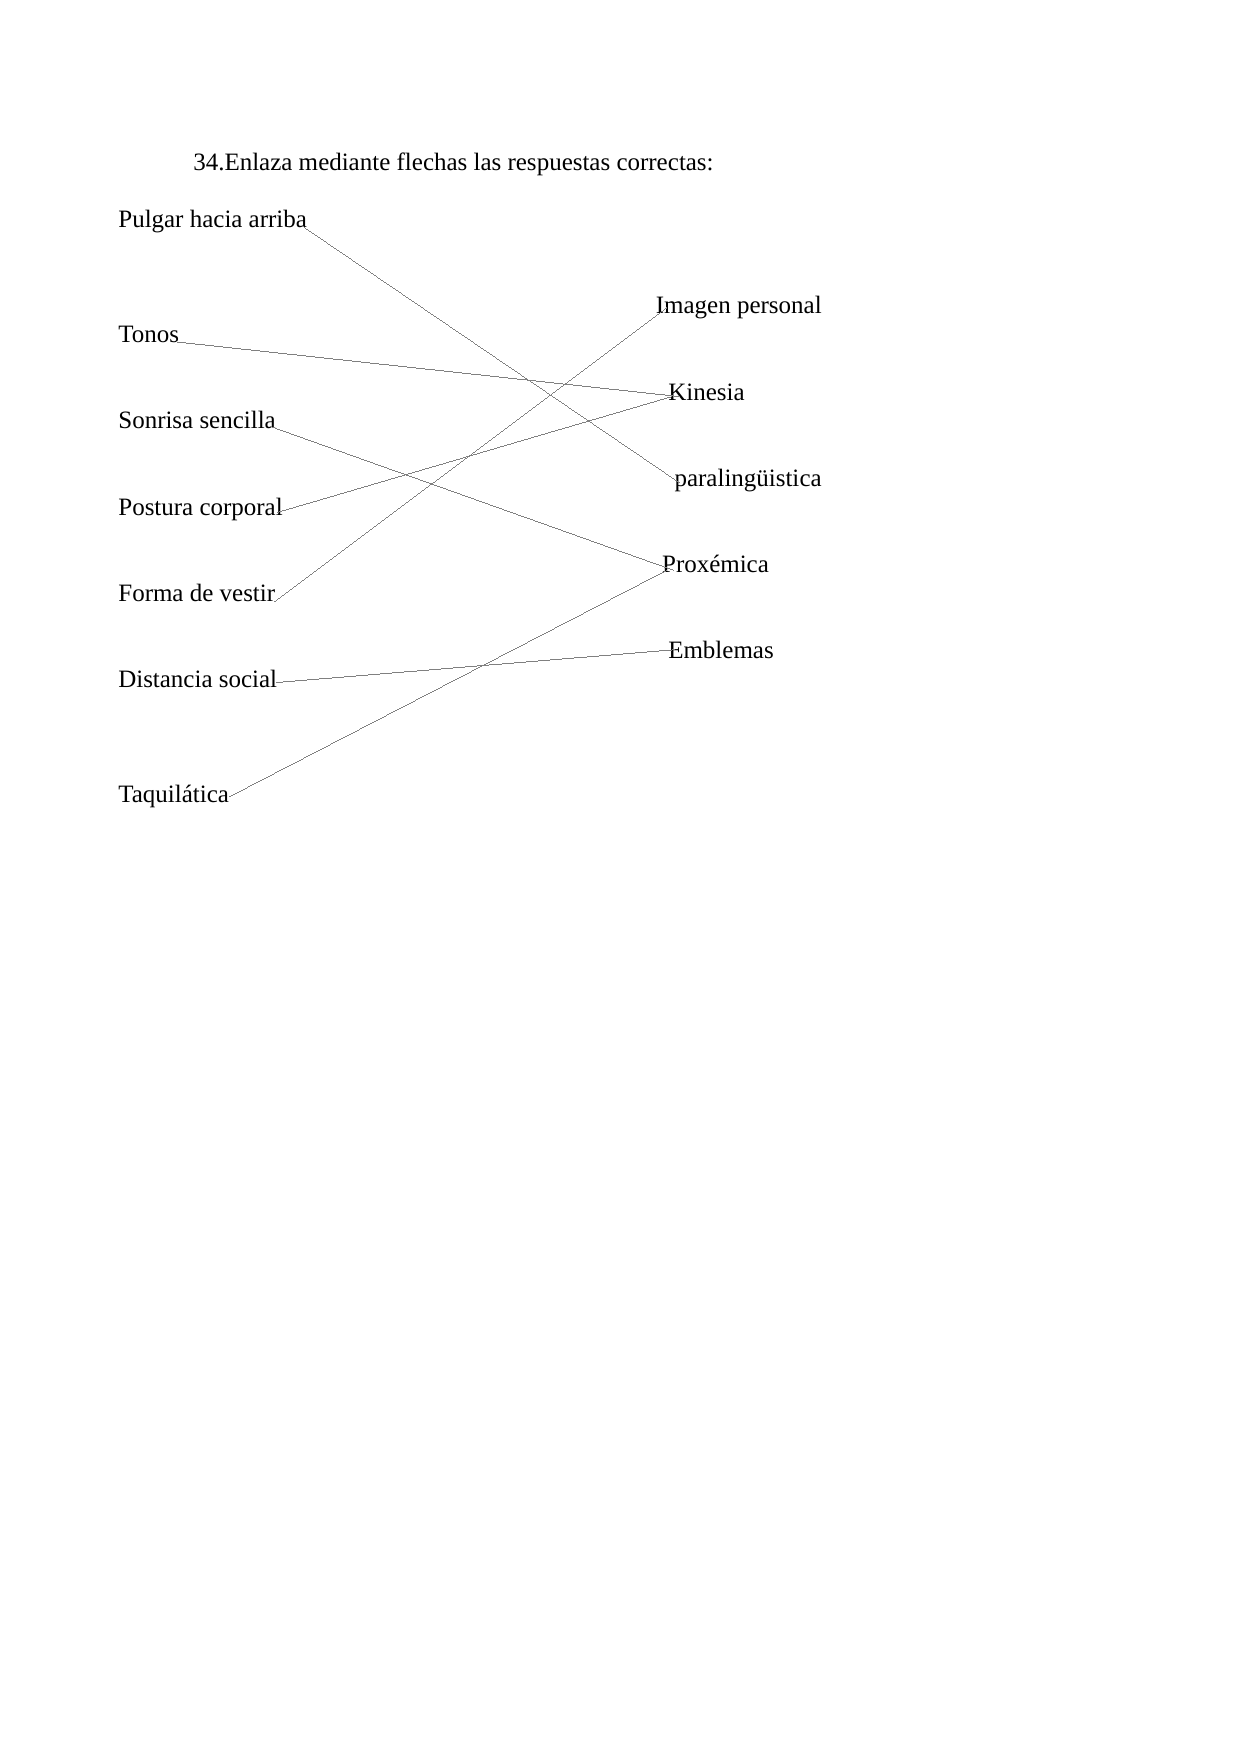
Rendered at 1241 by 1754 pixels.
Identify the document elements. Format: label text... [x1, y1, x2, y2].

text Taquilática [118, 779, 1122, 808]
text Distancia social [118, 664, 1122, 693]
list 34.Enlaza mediante flechas las respuestas correctas: [156, 147, 1122, 176]
text paralingüistica [118, 463, 1122, 492]
text Tonos [118, 319, 1122, 348]
text Kinesia [118, 377, 1122, 406]
text Forma de vestir [118, 578, 1122, 607]
text Imagen personal [118, 291, 1122, 319]
text Pulgar hacia arriba [118, 204, 1122, 233]
text Proxémica [118, 549, 1122, 578]
text Emblemas [118, 636, 1122, 664]
text Sonrisa sencilla [118, 406, 1122, 434]
text Postura corporal [118, 492, 1122, 521]
